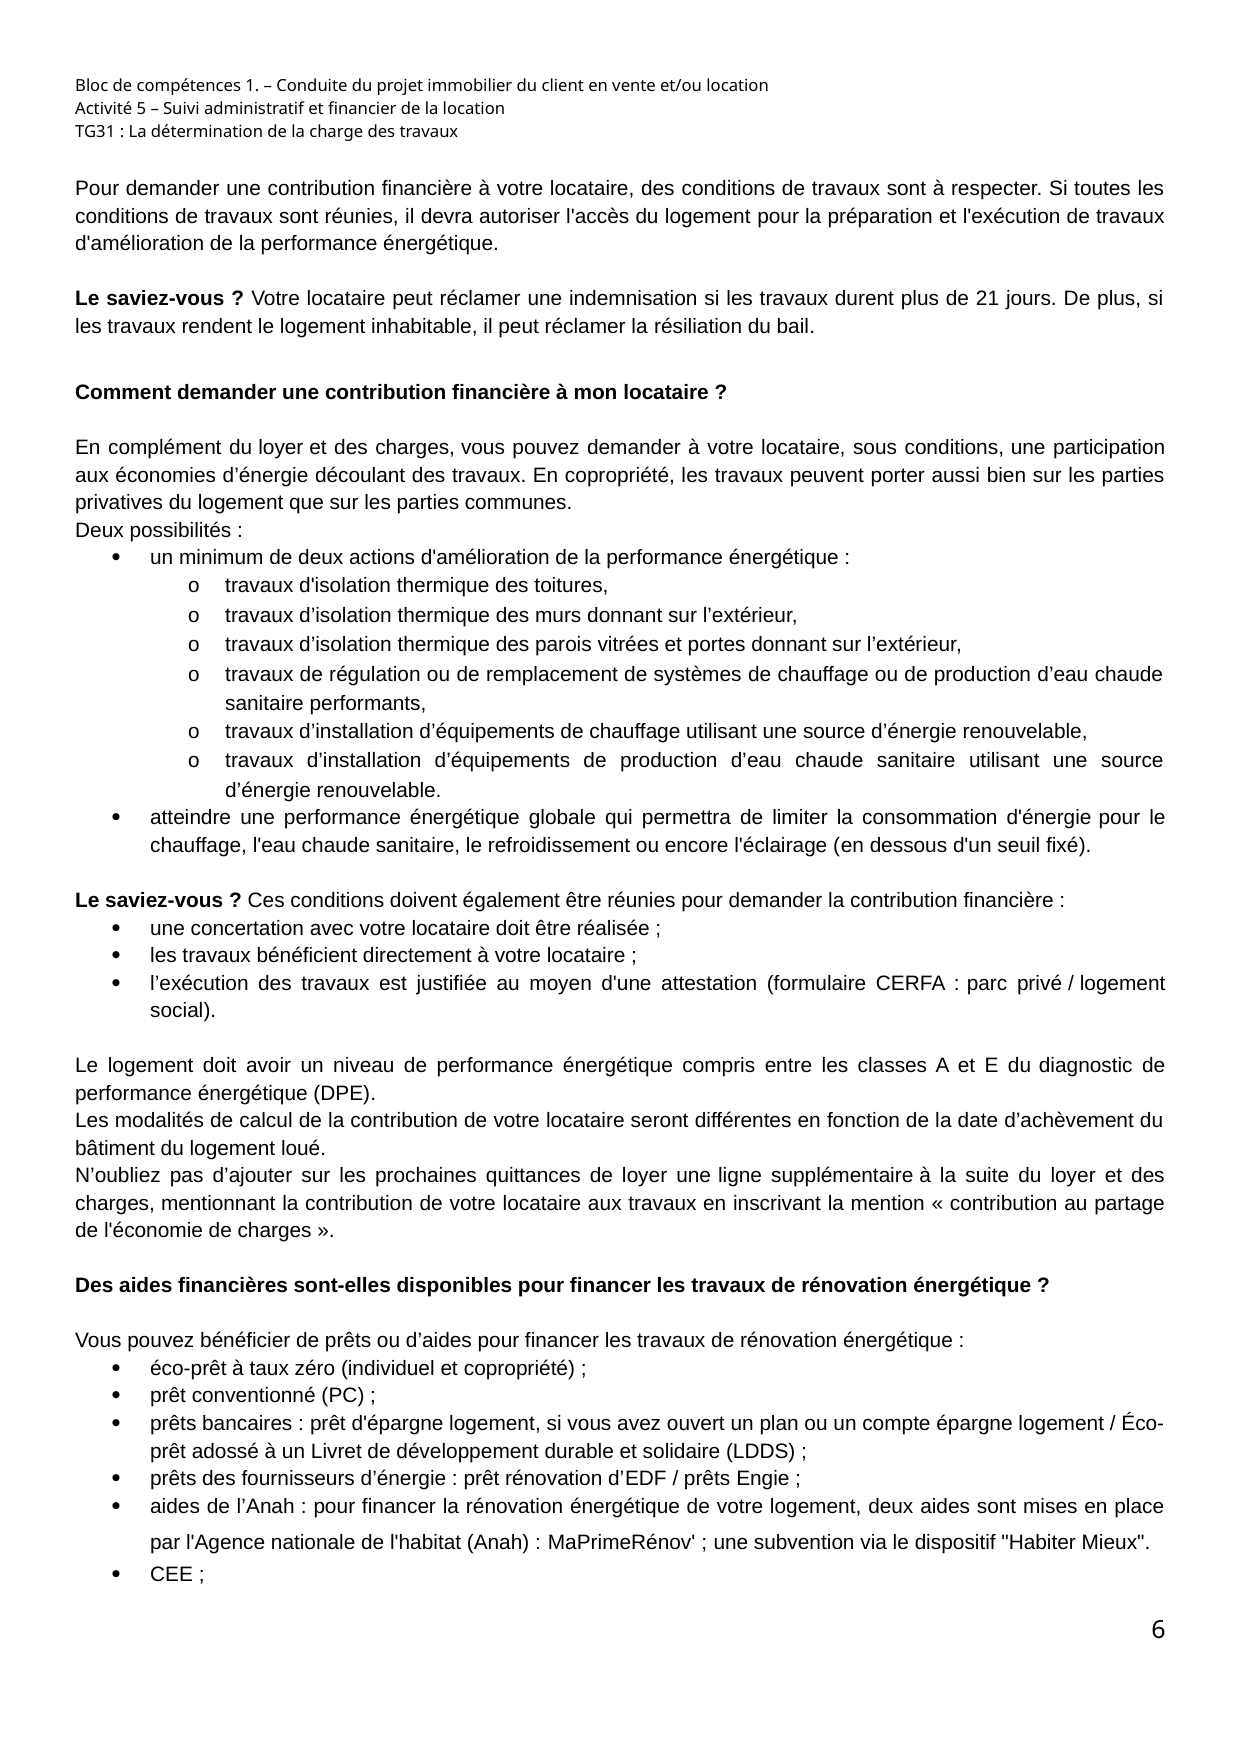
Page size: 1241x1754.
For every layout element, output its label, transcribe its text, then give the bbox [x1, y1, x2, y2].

list un minimum de deux actions d'amélioration de la performance énergétique : [112, 545, 1165, 569]
list l’exécution des travaux est justifiée au moyen d'une attestation (formulaire CERFA : parc privé / logement social). [112, 971, 1165, 1022]
text Deux possibilités : [75, 518, 1165, 542]
list prêt conventionné (PC) ; [112, 1383, 1165, 1407]
list CEE ; [112, 1562, 1165, 1586]
list une concertation avec votre locataire doit être réalisée ; [112, 915, 1165, 939]
text Le saviez-vous ? Ces conditions doivent également être réunies pour demander la contribution financière : [75, 888, 1165, 912]
list travaux d’installation d’équipements de chauffage utilisant une source d’énergie renouvelable, [187, 719, 1165, 744]
text Vous pouvez bénéficier de prêts ou d’aides pour financer les travaux de rénovation énergétique : [75, 1328, 1165, 1352]
list prêts bancaires : prêt d'épargne logement, si vous avez ouvert un plan ou un compte épargne logement / Éco-prêt adossé à un Livret de développement durable et solidaire (LDDS) ; [112, 1411, 1165, 1462]
list éco-prêt à taux zéro (individuel et copropriété) ; [112, 1356, 1165, 1380]
list travaux d’isolation thermique des murs donnant sur l’extérieur, [187, 602, 1165, 628]
text En complément du loyer et des charges, vous pouvez demander à votre locataire, sous conditions, une participation aux économies d’énergie découlant des travaux. En copropriété, les travaux peuvent porter aussi bien sur les parties privatives du logement que sur les parties communes. [75, 435, 1165, 514]
list travaux d’installation d’équipements de production d’eau chaude sanitaire utilisant une source d’énergie renouvelable. [187, 748, 1165, 802]
list travaux d’isolation thermique des parois vitrées et portes donnant sur l’extérieur, [187, 632, 1165, 658]
list travaux de régulation ou de remplacement de systèmes de chauffage ou de production d’eau chaude sanitaire performants, [187, 662, 1165, 715]
text Le saviez-vous ? Votre locataire peut réclamer une indemnisation si les travaux durent plus de 21 jours. De plus, si les travaux rendent le logement inhabitable, il peut réclamer la résiliation du bail. [75, 286, 1165, 337]
text Des aides financières sont-elles disponibles pour financer les travaux de rénovation énergétique ? [75, 1273, 1165, 1297]
list les travaux bénéficient directement à votre locataire ; [112, 943, 1165, 967]
text Comment demander une contribution financière à mon locataire ? [75, 380, 1165, 404]
list prêts des fournisseurs d’énergie : prêt rénovation d’EDF / prêts Engie ; [112, 1466, 1165, 1490]
text Les modalités de calcul de la contribution de votre locataire seront différentes en fonction de la date d’achèvement du bâtiment du logement loué. [75, 1108, 1165, 1159]
text N’oubliez pas d’ajouter sur les prochaines quittances de loyer une ligne supplémentaire à la suite du loyer et des charges, mentionnant la contribution de votre locataire aux travaux en inscrivant la mention « contribution au partage de l'économie de charges ». [75, 1163, 1165, 1242]
list aides de l’Anah : pour financer la rénovation énergétique de votre logement, deux aides sont mises en place par l'Agence nationale de l'habitat (Anah) : MaPrimeRénov' ; une subvention via le dispositif "Habiter Mieux". [112, 1493, 1165, 1557]
list travaux d'isolation thermique des toitures, [187, 573, 1165, 598]
text Le logement doit avoir un niveau de performance énergétique compris entre les classes A et E du diagnostic de performance énergétique (DPE). [75, 1053, 1165, 1104]
list atteindre une performance énergétique globale qui permettra de limiter la consommation d'énergie pour le chauffage, l'eau chaude sanitaire, le refroidissement ou encore l'éclairage (en dessous d'un seuil fixé). [112, 805, 1165, 857]
text Pour demander une contribution financière à votre locataire, des conditions de travaux sont à respecter. Si toutes les conditions de travaux sont réunies, il devra autoriser l'accès du logement pour la préparation et l'exécution de travaux d'amélioration de la performance énergétique. [75, 176, 1165, 255]
